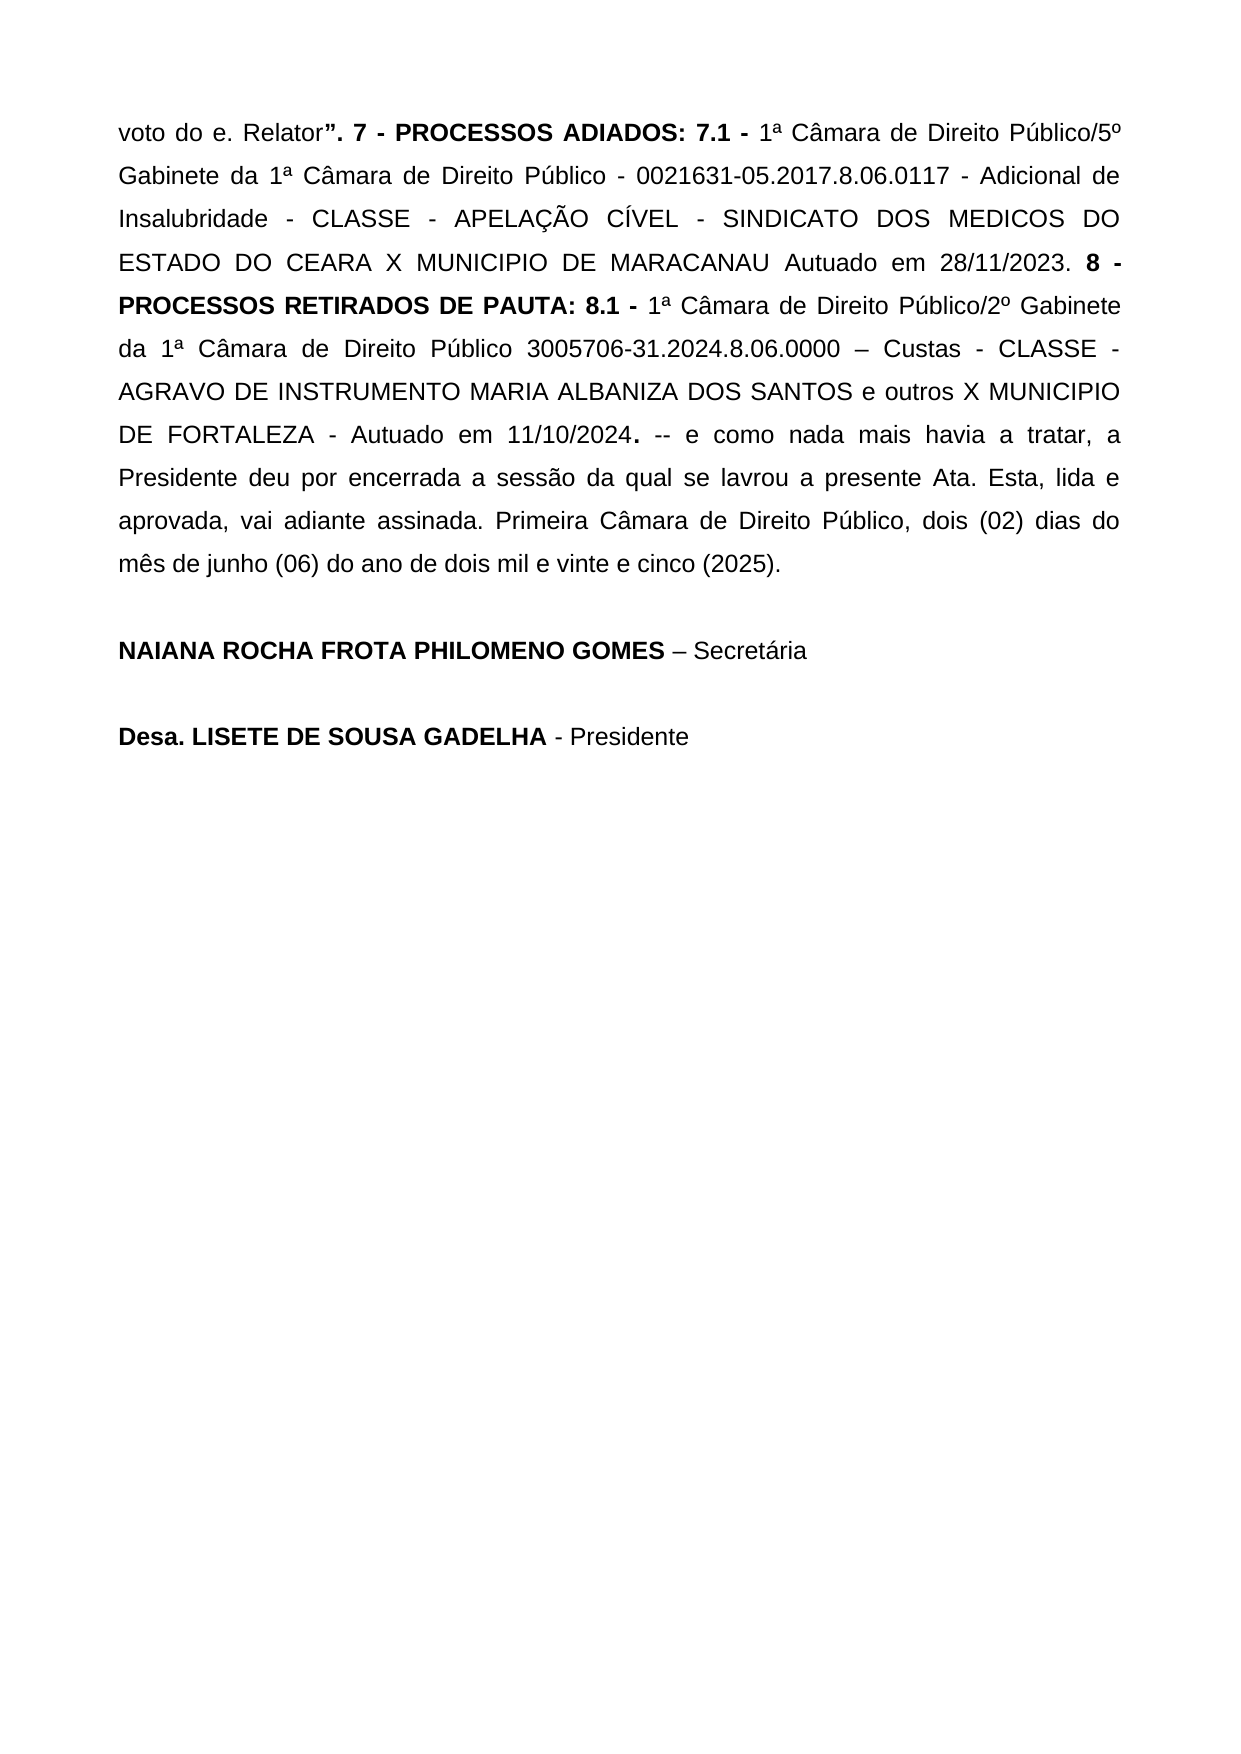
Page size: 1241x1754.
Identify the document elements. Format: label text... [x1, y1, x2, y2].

text NAIANA ROCHA FROTA PHILOMENO GOMES – Secretária [118, 636, 1122, 664]
text Desa. LISETE DE SOUSA GADELHA - Presidente [118, 722, 1122, 751]
text voto do e. Relator”. 7 - PROCESSOS ADIADOS: 7.1 - 1ª Câmara de Direito Público/5º Gabinete da 1ª Câmara de Direito Público - 0021631-05.2017.8.06.0117 - Adicional de Insalubridade - CLASSE - APELAÇÃO CÍVEL - SINDICATO DOS MEDICOS DO ESTADO DO CEARA X MUNICIPIO DE MARACANAU Autuado em 28/11/2023. 8 - PROCESSOS RETIRADOS DE PAUTA: 8.1 - 1ª Câmara de Direito Público/2º Gabinete da 1ª Câmara de Direito Público 3005706-31.2024.8.06.0000 – Custas - CLASSE - AGRAVO DE INSTRUMENTO MARIA ALBANIZA DOS SANTOS e outros X MUNICIPIO DE FORTALEZA - Autuado em 11/10/2024. -- e como nada mais havia a tratar, a Presidente deu por encerrada a sessão da qual se lavrou a presente Ata. Esta, lida e aprovada, vai adiante assinada. Primeira Câmara de Direito Público, dois (02) dias do mês de junho (06) do ano de dois mil e vinte e cinco (2025). [118, 118, 1122, 578]
